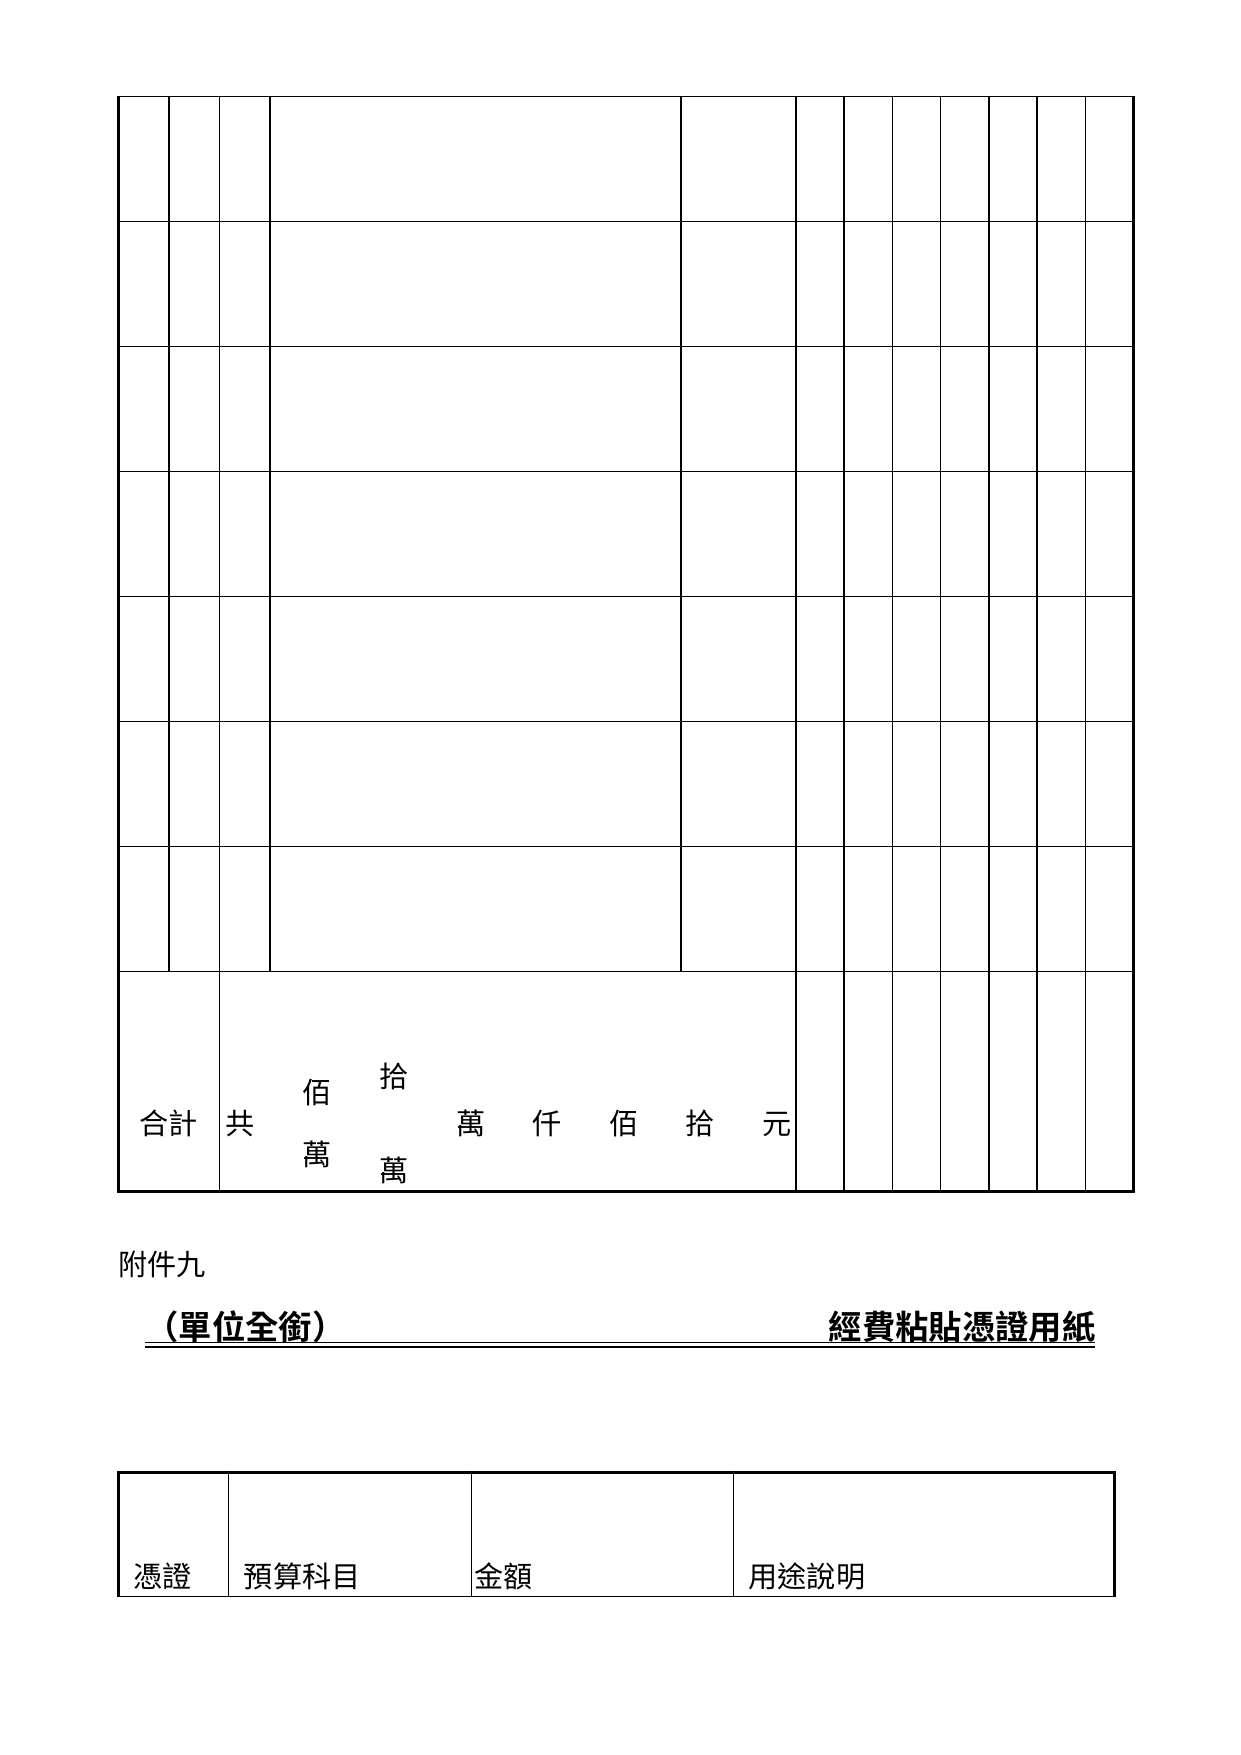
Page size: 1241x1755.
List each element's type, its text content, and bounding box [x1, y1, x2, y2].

table_cell [170, 597, 219, 721]
table_cell [490, 972, 528, 1189]
table_cell [271, 97, 680, 221]
table_cell [170, 97, 219, 221]
table_cell [220, 347, 269, 471]
table_cell [1038, 972, 1085, 1189]
table_cell [120, 347, 168, 471]
table_cell [893, 847, 940, 971]
table_cell 佰萬 [298, 972, 336, 1189]
table_cell [120, 722, 168, 846]
table_cell [682, 347, 795, 471]
text （單位全銜） 經費粘貼憑證用紙 [118, 1283, 1122, 1346]
table_cell [271, 222, 680, 346]
table_cell [893, 222, 940, 346]
table_cell [1038, 472, 1085, 596]
table_cell [845, 972, 892, 1189]
table_cell [990, 222, 1036, 346]
table_cell [941, 847, 988, 971]
table_cell [797, 597, 843, 721]
table_cell [220, 597, 269, 721]
table_header 金額 [472, 1474, 733, 1596]
table_cell 共 [220, 972, 260, 1189]
table_cell [941, 347, 988, 471]
table_cell [220, 472, 269, 596]
table_cell [170, 222, 219, 346]
table_cell [1038, 347, 1085, 471]
table_cell [1086, 597, 1132, 721]
table_cell [120, 847, 168, 971]
table_cell [1086, 222, 1132, 346]
table_cell [682, 222, 795, 346]
table_cell [845, 597, 892, 721]
table_cell 元 [758, 972, 795, 1189]
table_cell [220, 222, 269, 346]
table_cell 拾 萬 [375, 972, 413, 1189]
table_cell [1038, 597, 1085, 721]
table_header 憑證 [120, 1474, 228, 1596]
table_cell [941, 722, 988, 846]
table_cell [990, 597, 1036, 721]
table_cell [1038, 722, 1085, 846]
table_cell [170, 847, 219, 971]
table_cell [845, 472, 892, 596]
table_cell [643, 972, 681, 1189]
table_cell [1086, 722, 1132, 846]
table_cell [170, 722, 219, 846]
table_cell [682, 597, 795, 721]
table_cell [120, 222, 168, 346]
table_cell [1086, 847, 1132, 971]
table_cell [893, 722, 940, 846]
table_cell [120, 472, 168, 596]
table_cell [941, 472, 988, 596]
table_cell [413, 972, 451, 1189]
table_cell [797, 472, 843, 596]
table_cell [271, 722, 680, 846]
table_cell [845, 222, 892, 346]
table_cell [893, 97, 940, 221]
table_cell [941, 97, 988, 221]
table_cell [845, 722, 892, 846]
table_cell 佰 [605, 972, 643, 1189]
table_cell [990, 722, 1036, 846]
table_cell [1086, 97, 1132, 221]
table_cell [990, 972, 1036, 1189]
table_cell [845, 347, 892, 471]
table_cell [1038, 847, 1085, 971]
table_cell [893, 972, 940, 1189]
table_cell [220, 97, 269, 221]
table_cell [120, 597, 168, 721]
table_cell 仟 [528, 972, 566, 1189]
table_cell [260, 972, 298, 1189]
table_header 用途說明 [734, 1474, 1113, 1596]
text 附件九 [118, 1221, 1122, 1283]
table_header 預算科目 [229, 1474, 471, 1596]
table_cell [941, 972, 988, 1189]
table_cell [1086, 972, 1132, 1189]
table_cell [845, 97, 892, 221]
table_cell [1086, 472, 1132, 596]
table_cell [170, 472, 219, 596]
table_cell [271, 472, 680, 596]
table_cell [797, 847, 843, 971]
table_cell [797, 972, 843, 1189]
table_cell [682, 847, 795, 971]
table_cell [1038, 222, 1085, 346]
table_cell [941, 597, 988, 721]
table_cell 拾 [681, 972, 719, 1189]
table_cell [271, 347, 680, 471]
table_cell [682, 472, 795, 596]
table_cell [271, 597, 680, 721]
table_cell [682, 722, 795, 846]
table_cell [990, 472, 1036, 596]
table_cell [220, 847, 269, 971]
table_cell [797, 722, 843, 846]
table_cell [845, 847, 892, 971]
table_cell [719, 972, 758, 1189]
table_cell [120, 97, 168, 221]
table_cell [893, 347, 940, 471]
table_cell [990, 347, 1036, 471]
table_cell [566, 972, 604, 1189]
table_cell 萬 [451, 972, 489, 1189]
table_cell 合計 [120, 972, 219, 1189]
table_cell [336, 972, 375, 1189]
table_cell [797, 347, 843, 471]
table_cell [220, 722, 269, 846]
table_cell [990, 97, 1036, 221]
table_cell [797, 222, 843, 346]
table_cell [990, 847, 1036, 971]
table_cell [941, 222, 988, 346]
table_cell [1086, 347, 1132, 471]
table_cell [682, 97, 795, 221]
table_cell [893, 597, 940, 721]
table_cell [893, 472, 940, 596]
table_cell [797, 97, 843, 221]
table_cell [271, 847, 680, 971]
table_cell [1038, 97, 1085, 221]
table_cell [170, 347, 219, 471]
